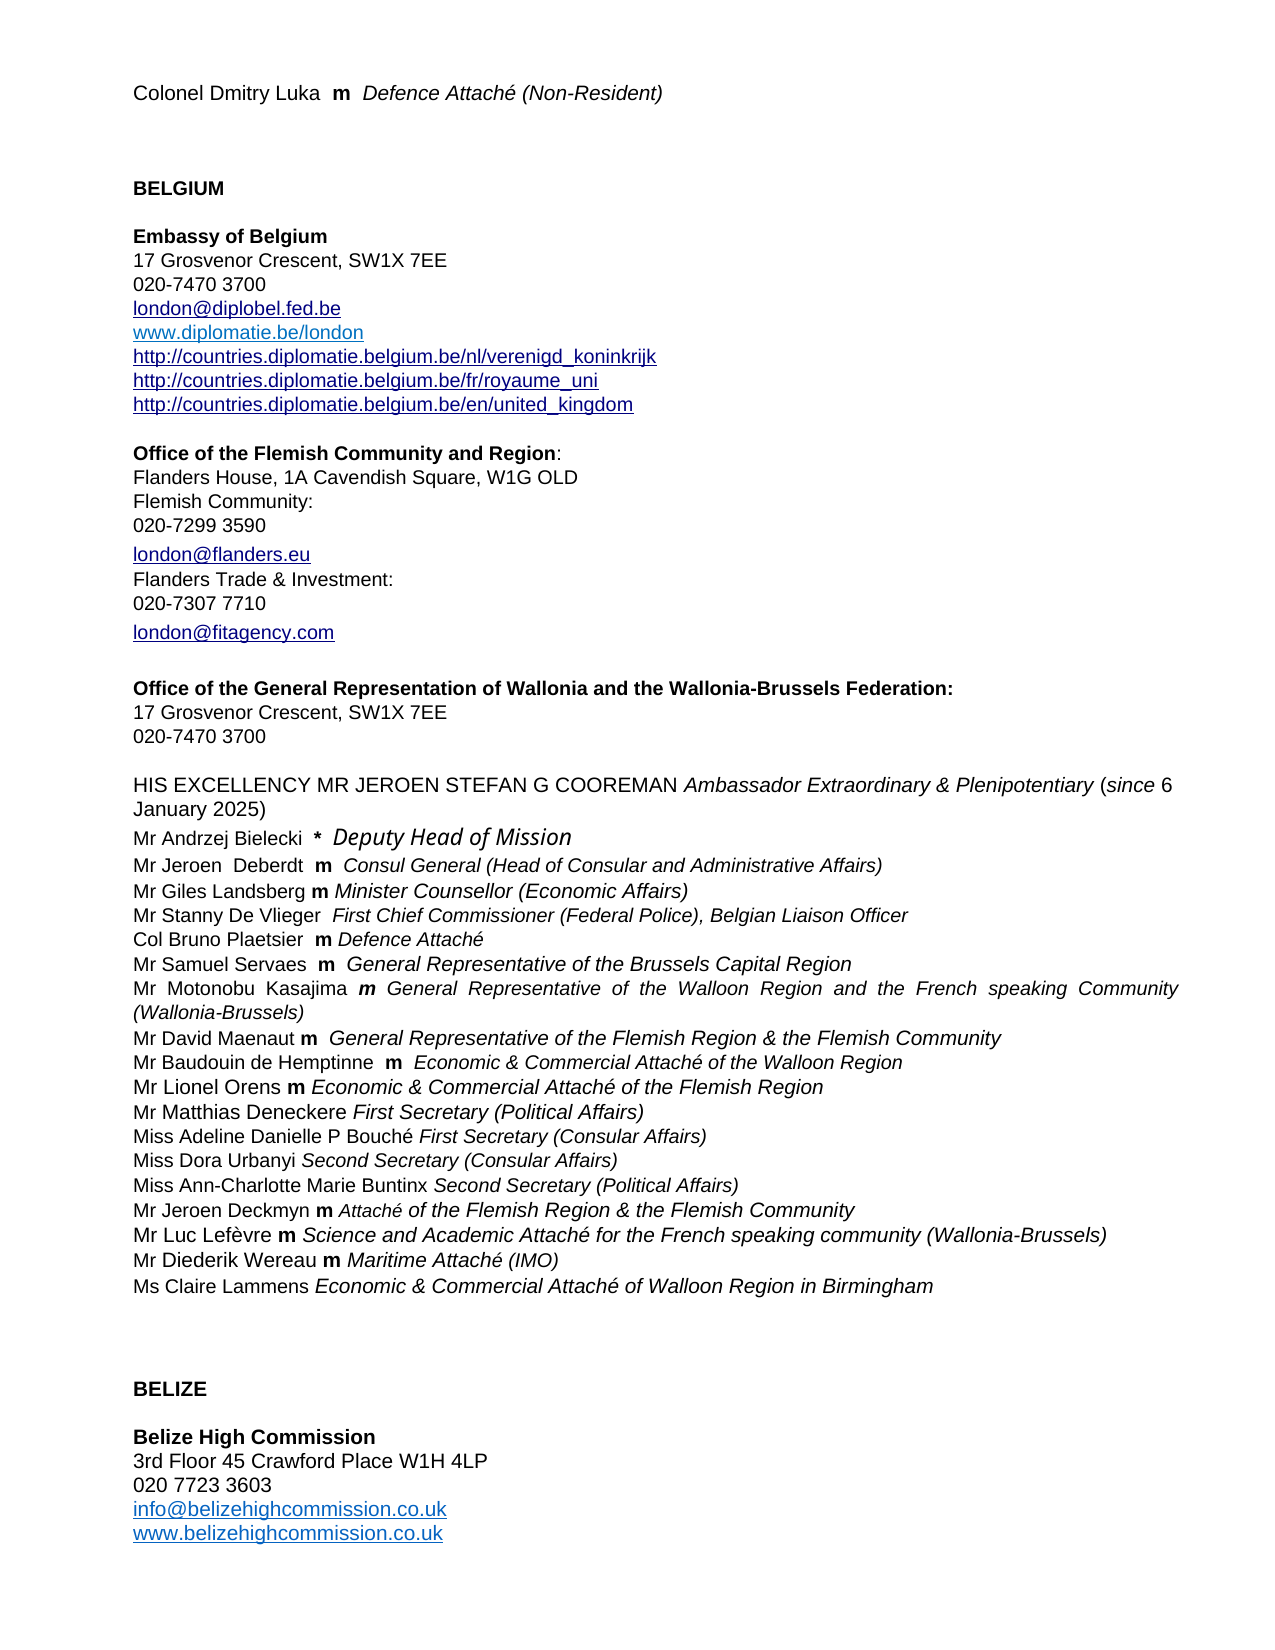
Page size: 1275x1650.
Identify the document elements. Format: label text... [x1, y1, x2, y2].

text www.diplomatie.be/london [133, 321, 1181, 344]
text london@diplobel.fed.be [133, 297, 1181, 320]
text 020-7307 7710 [133, 592, 1181, 615]
text Mr Matthias Deneckere First Secretary (Political Affairs) [133, 1100, 1181, 1124]
text 020 7723 3603 [133, 1473, 1181, 1497]
text Mr David Maenaut m General Representative of the Flemish Region & the Flemish Community [133, 1025, 1181, 1049]
text london@flanders.eu [133, 538, 1181, 566]
text Mr Motonobu Kasajima m General Representative of the Walloon Region and the French speaking Community (Wallonia-Brussels) [133, 977, 1181, 1024]
text Mr Luc Lefèvre m Science and Academic Attaché for the French speaking community (Wallonia-Brussels) [133, 1223, 1181, 1247]
text Embassy of Belgium [133, 225, 1181, 248]
text http://countries.diplomatie.belgium.be/fr/royaume_uni [133, 369, 1181, 392]
text Ms Claire Lammens Economic & Commercial Attaché of Walloon Region in Birmingham [133, 1273, 1181, 1297]
text info@belizehighcommission.co.uk www.belizehighcommission.co.uk [133, 1497, 1181, 1545]
text Mr Jeroen Deberdt m Consul General (Head of Consular and Administrative Affairs) [133, 854, 1181, 877]
text http://countries.diplomatie.belgium.be/nl/verenigd_koninkrijk [133, 345, 1181, 368]
text Mr Baudouin de Hemptinne m Economic & Commercial Attaché of the Walloon Region [133, 1051, 1181, 1073]
text Mr Stanny De Vlieger First Chief Commissioner (Federal Police), Belgian Liaison Officer [133, 904, 1181, 926]
text 020-7470 3700 [133, 725, 1181, 748]
text Flanders Trade & Investment: [133, 568, 1181, 591]
text 3rd Floor 45 Crawford Place W1H 4LP [133, 1449, 1181, 1473]
text Miss Ann-Charlotte Marie Buntinx Second Secretary (Political Affairs) [133, 1173, 1181, 1196]
text Mr Jeroen Deckmyn m Attaché of the Flemish Region & the Flemish Community [133, 1197, 1181, 1221]
text Mr Andrzej Bielecki * Deputy Head of Mission [133, 821, 1181, 852]
text Flanders House, 1A Cavendish Square, W1G OLD [133, 466, 1181, 488]
text Flemish Community: [133, 489, 1181, 512]
text 17 Grosvenor Crescent, SW1X 7EE [133, 249, 1181, 272]
text london@fitagency.com [133, 616, 1181, 645]
text Colonel Dmitry Luka m Defence Attaché (Non-Resident) [133, 81, 1181, 105]
text Office of the General Representation of Wallonia and the Wallonia-Brussels Federation: [133, 677, 1181, 700]
text Miss Adeline Danielle P Bouché First Secretary (Consular Affairs) [133, 1125, 1181, 1148]
text BELIZE [133, 1377, 1181, 1401]
text Mr Giles Landsberg m Minister Counsellor (Economic Affairs) [133, 878, 1181, 902]
text BELGIUM [133, 177, 1181, 199]
text HIS EXCELLENCY MR JEROEN STEFAN G COOREMAN Ambassador Extraordinary & Plenipotentiary (since 6 January 2025) [133, 773, 1181, 821]
text Mr Diederik Wereau m Maritime Attaché (IMO) [133, 1248, 1181, 1272]
text Miss Dora Urbanyi Second Secretary (Consular Affairs) [133, 1149, 1181, 1172]
text Mr Samuel Servaes m General Representative of the Brussels Capital Region [133, 952, 1181, 976]
text Mr Lionel Orens m Economic & Commercial Attaché of the Flemish Region [133, 1075, 1181, 1099]
text Office of the Flemish Community and Region: [133, 441, 1181, 464]
text 020-7470 3700 [133, 273, 1181, 296]
text Col Bruno Plaetsier m Defence Attaché [133, 928, 1181, 951]
text 17 Grosvenor Crescent, SW1X 7EE [133, 701, 1181, 724]
text Belize High Commission [133, 1425, 1181, 1449]
text 020-7299 3590 [133, 514, 1181, 536]
text http://countries.diplomatie.belgium.be/en/united_kingdom [133, 393, 1181, 416]
